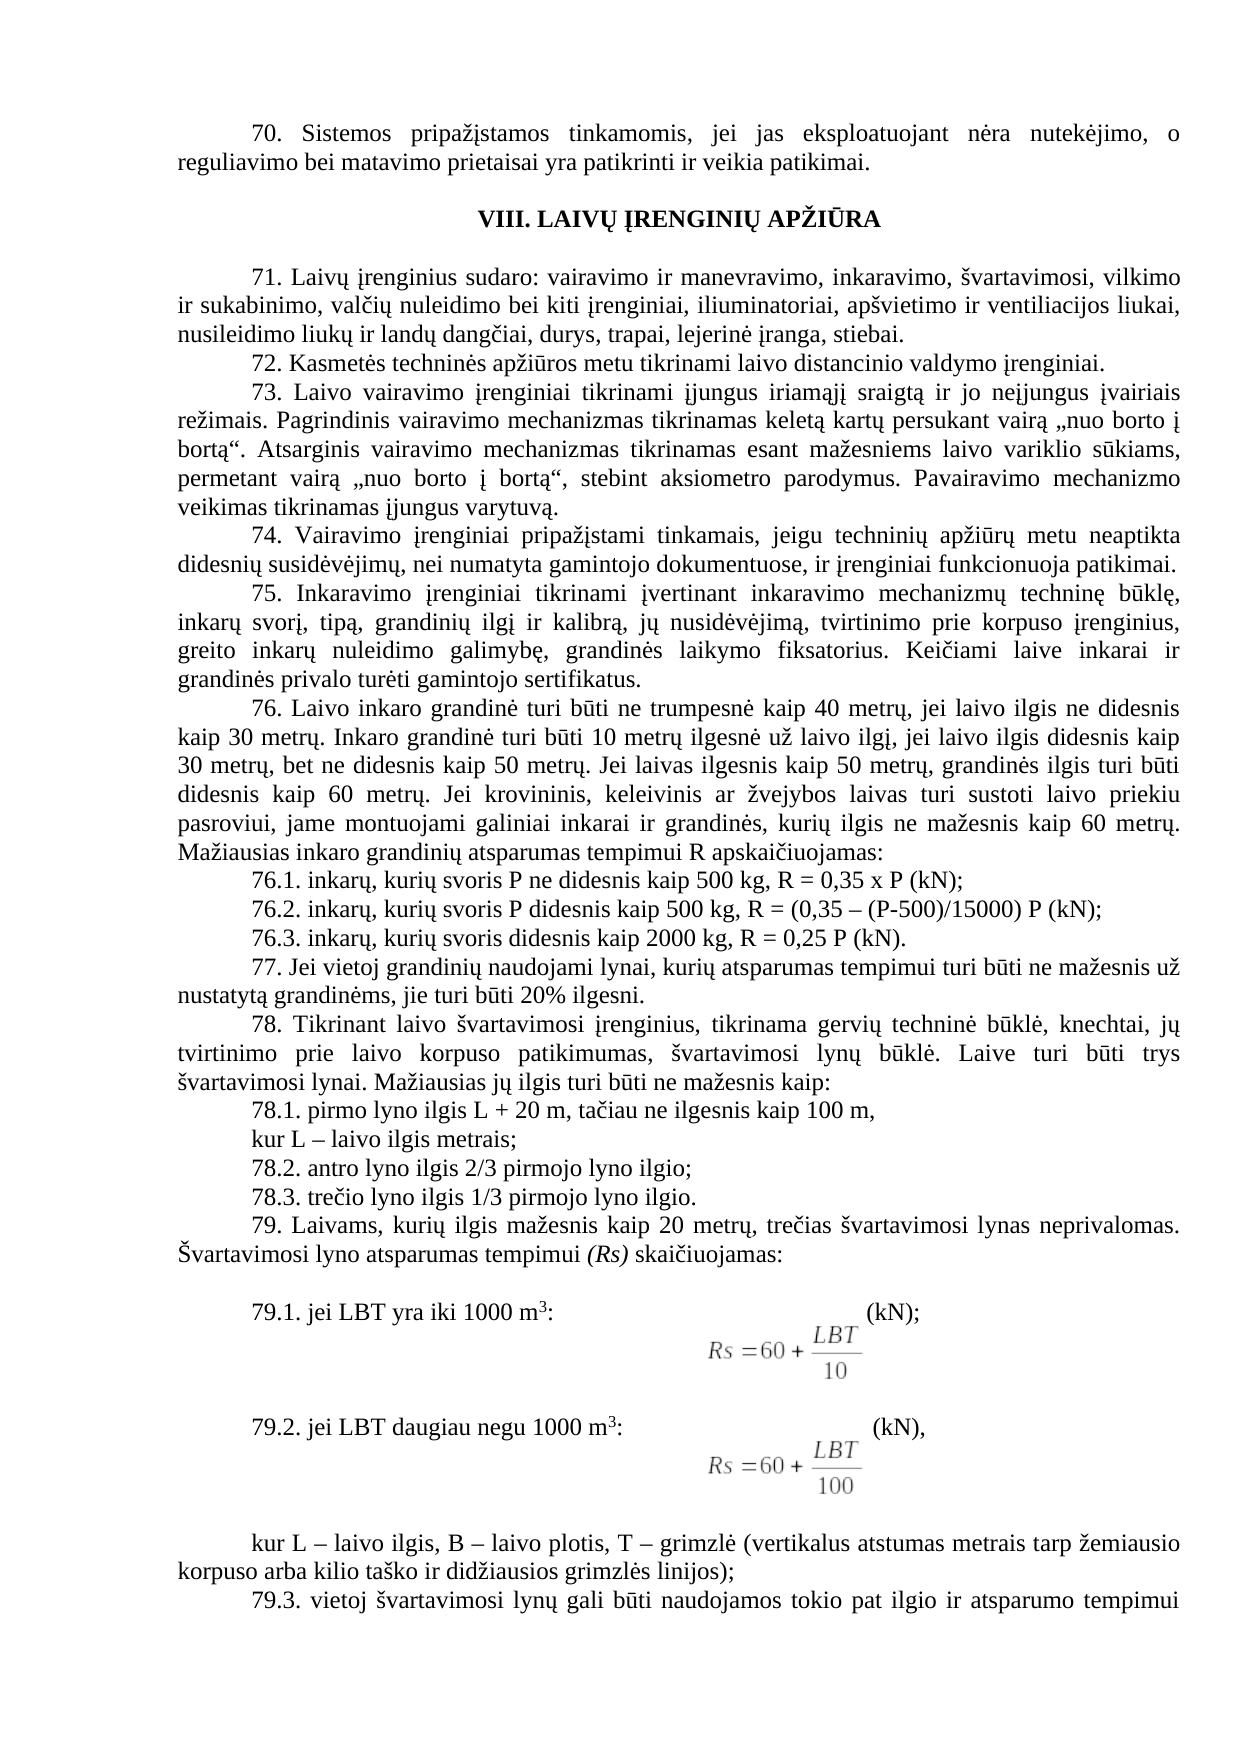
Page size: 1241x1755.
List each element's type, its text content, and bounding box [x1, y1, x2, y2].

text 76. Laivo inkaro grandinė turi būti ne trumpesnė kaip 40 metrų, jei laivo ilgis ne didesnis kaip 30 metrų. Inkaro grandinė turi būti 10 metrų ilgesnė už laivo ilgį, jei laivo ilgis didesnis kaip 30 metrų, bet ne didesnis kaip 50 metrų. Jei laivas ilgesnis kaip 50 metrų, grandinės ilgis turi būti didesnis kaip 60 metrų. Jei krovininis, keleivinis ar žvejybos laivas turi sustoti laivo priekiu pasroviui, jame montuojami galiniai inkarai ir grandinės, kurių ilgis ne mažesnis kaip 60 metrų. Mažiausias inkaro grandinių atsparumas tempimui R apskaičiuojamas: [177, 693, 1181, 866]
text 78.2. antro lyno ilgis 2/3 pirmojo lyno ilgio; [177, 1153, 1181, 1182]
text 76.1. inkarų, kurių svoris P ne didesnis kaip 500 kg, R = 0,35 x P (kN); [177, 866, 1181, 894]
text 78.3. trečio lyno ilgis 1/3 pirmojo lyno ilgio. [177, 1182, 1181, 1211]
text 72. Kasmetės techninės apžiūros metu tikrinami laivo distancinio valdymo įrenginiai. [177, 348, 1181, 377]
text 79.2. jei LBT daugiau negu 1000 m3: (kN), [177, 1412, 1181, 1499]
text 75. Inkaravimo įrenginiai tikrinami įvertinant inkaravimo mechanizmų techninę būklę, inkarų svorį, tipą, grandinių ilgį ir kalibrą, jų nusidėvėjimą, tvirtinimo prie korpuso įrenginius, greito inkarų nuleidimo galimybę, grandinės laikymo fiksatorius. Keičiami laive inkarai ir grandinės privalo turėti gamintojo sertifikatus. [177, 578, 1181, 693]
text kur L – laivo ilgis metrais; [177, 1124, 1181, 1153]
text 77. Jei vietoj grandinių naudojami lynai, kurių atsparumas tempimui turi būti ne mažesnis už nustatytą grandinėms, jie turi būti 20% ilgesni. [177, 952, 1181, 1009]
text 74. Vairavimo įrenginiai pripažįstami tinkamais, jeigu techninių apžiūrų metu neaptikta didesnių susidėvėjimų, nei numatyta gamintojo dokumentuose, ir įrenginiai funkcionuoja patikimai. [177, 521, 1181, 578]
text 78.1. pirmo lyno ilgis L + 20 m, tačiau ne ilgesnis kaip 100 m, [177, 1096, 1181, 1124]
text VIII. LAIVŲ ĮRENGINIŲ APŽIŪRA [177, 204, 1181, 233]
text 79. Laivams, kurių ilgis mažesnis kaip 20 metrų, trečias švartavimosi lynas neprivalomas. Švartavimosi lyno atsparumas tempimui (Rs) skaičiuojamas: [177, 1211, 1181, 1268]
text 76.3. inkarų, kurių svoris didesnis kaip 2000 kg, R = 0,25 P (kN). [177, 923, 1181, 952]
text 73. Laivo vairavimo įrenginiai tikrinami įjungus iriamąjį sraigtą ir jo neįjungus įvairiais režimais. Pagrindinis vairavimo mechanizmas tikrinamas keletą kartų persukant vairą „nuo borto į bortą“. Atsarginis vairavimo mechanizmas tikrinamas esant mažesniems laivo variklio sūkiams, permetant vairą „nuo borto į bortą“, stebint aksiometro parodymus. Pavairavimo mechanizmo veikimas tikrinamas įjungus varytuvą. [177, 377, 1181, 521]
text 76.2. inkarų, kurių svoris P didesnis kaip 500 kg, R = (0,35 – (P-500)/15000) P (kN); [177, 894, 1181, 923]
text 79.1. jei LBT yra iki 1000 m3: (kN); [177, 1297, 1181, 1383]
text kur L – laivo ilgis, B – laivo plotis, T – grimzlė (vertikalus atstumas metrais tarp žemiausio korpuso arba kilio taško ir didžiausios grimzlės linijos); [177, 1528, 1181, 1585]
text 79.3. vietoj švartavimosi lynų gali būti naudojamos tokio pat ilgio ir atsparumo tempimui [177, 1585, 1181, 1614]
text 78. Tikrinant laivo švartavimosi įrenginius, tikrinama gervių techninė būklė, knechtai, jų tvirtinimo prie laivo korpuso patikimumas, švartavimosi lynų būklė. Laive turi būti trys švartavimosi lynai. Mažiausias jų ilgis turi būti ne mažesnis kaip: [177, 1009, 1181, 1096]
text 70. Sistemos pripažįstamos tinkamomis, jei jas eksploatuojant nėra nutekėjimo, o reguliavimo bei matavimo prietaisai yra patikrinti ir veikia patikimai. [177, 118, 1181, 176]
text 71. Laivų įrenginius sudaro: vairavimo ir manevravimo, inkaravimo, švartavimosi, vilkimo ir sukabinimo, valčių nuleidimo bei kiti įrenginiai, iliuminatoriai, apšvietimo ir ventiliacijos liukai, nusileidimo liukų ir landų dangčiai, durys, trapai, lejerinė įranga, stiebai. [177, 262, 1181, 348]
